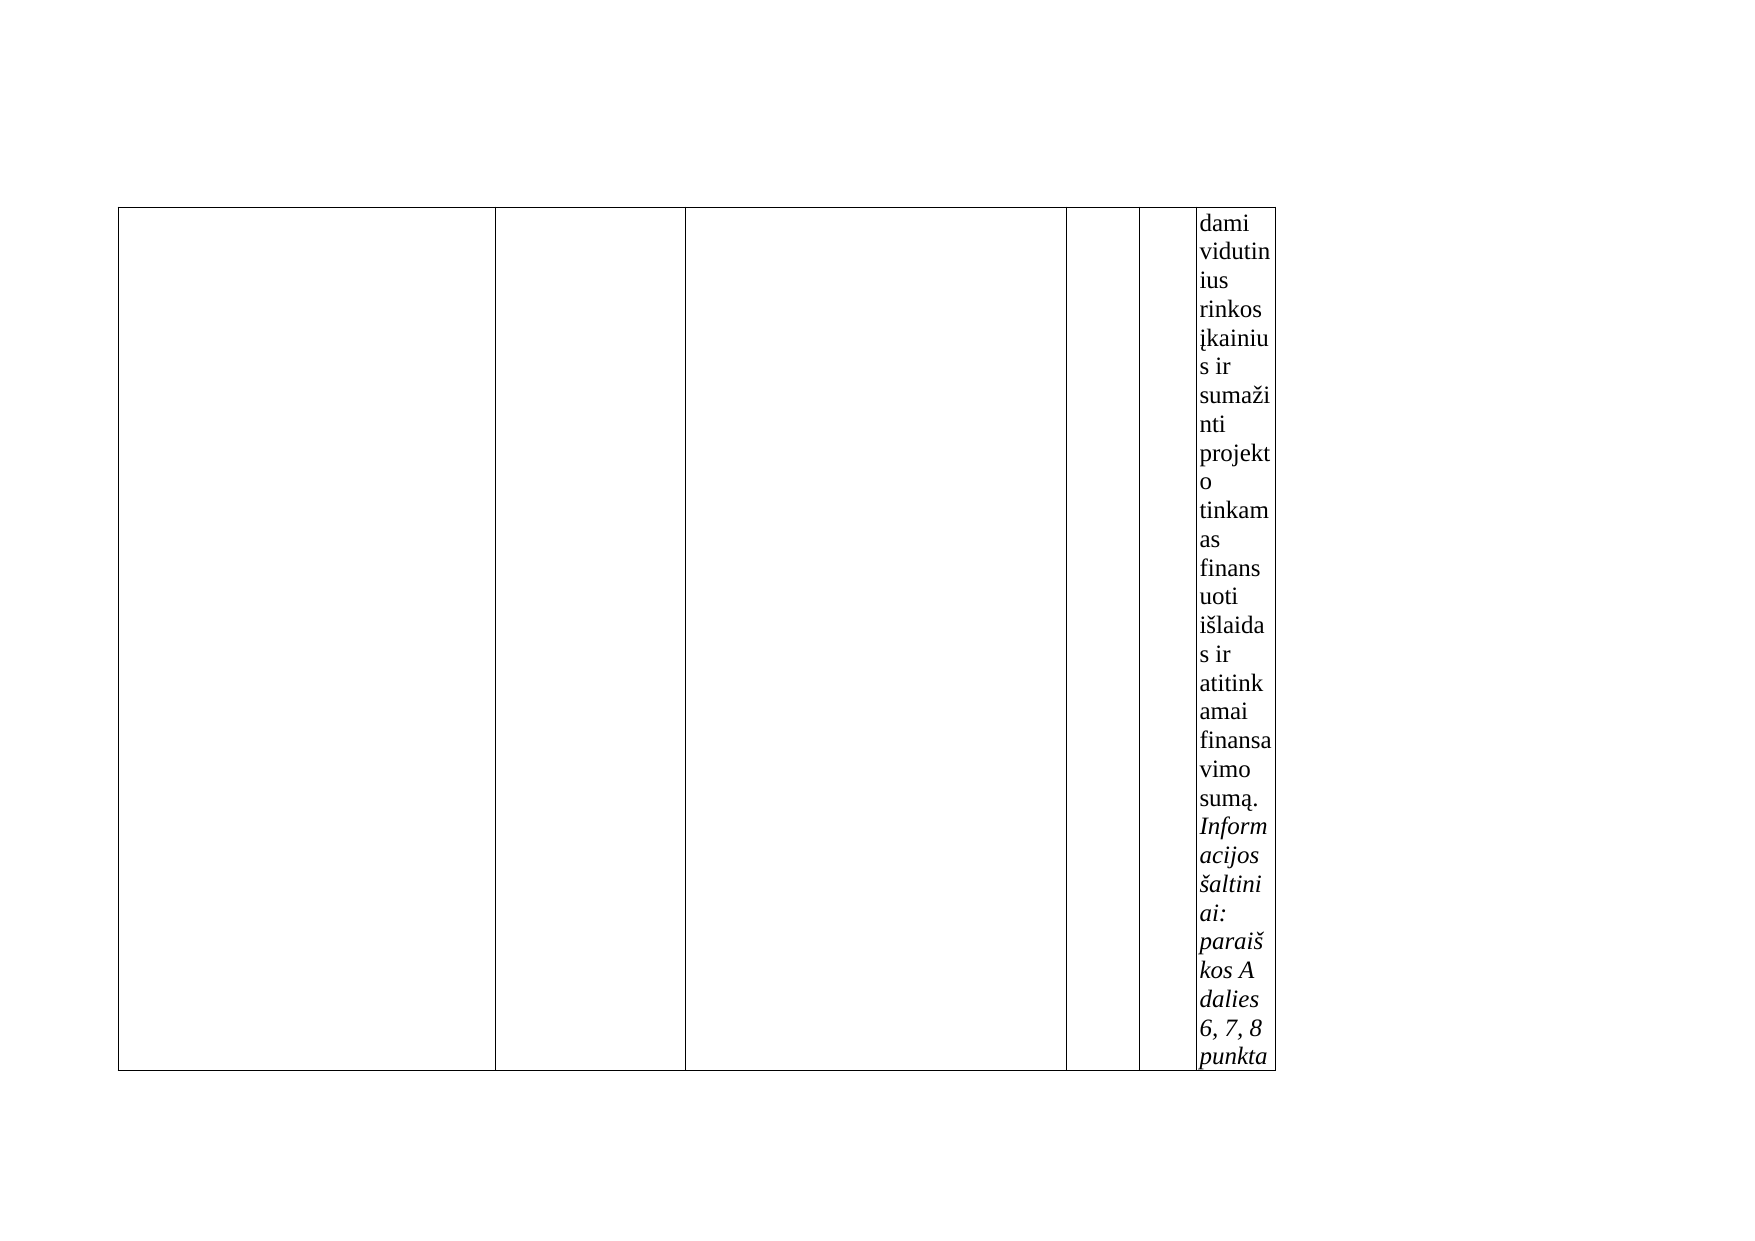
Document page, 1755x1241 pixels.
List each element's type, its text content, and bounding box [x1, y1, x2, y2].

table_cell [119, 208, 495, 1070]
table_cell [1067, 208, 1139, 1070]
table_cell [686, 208, 1066, 1070]
table_cell [496, 208, 685, 1070]
table_cell [1140, 208, 1196, 1070]
table_cell dami vidutinius rinkos įkainius ir sumažinti projekto tinkamas finansuoti išlaidas ir atitinkamai finansavimo sumą. Informacijos šaltiniai: paraiškos A dalies 6, 7, 8 punkta [1197, 208, 1275, 1070]
